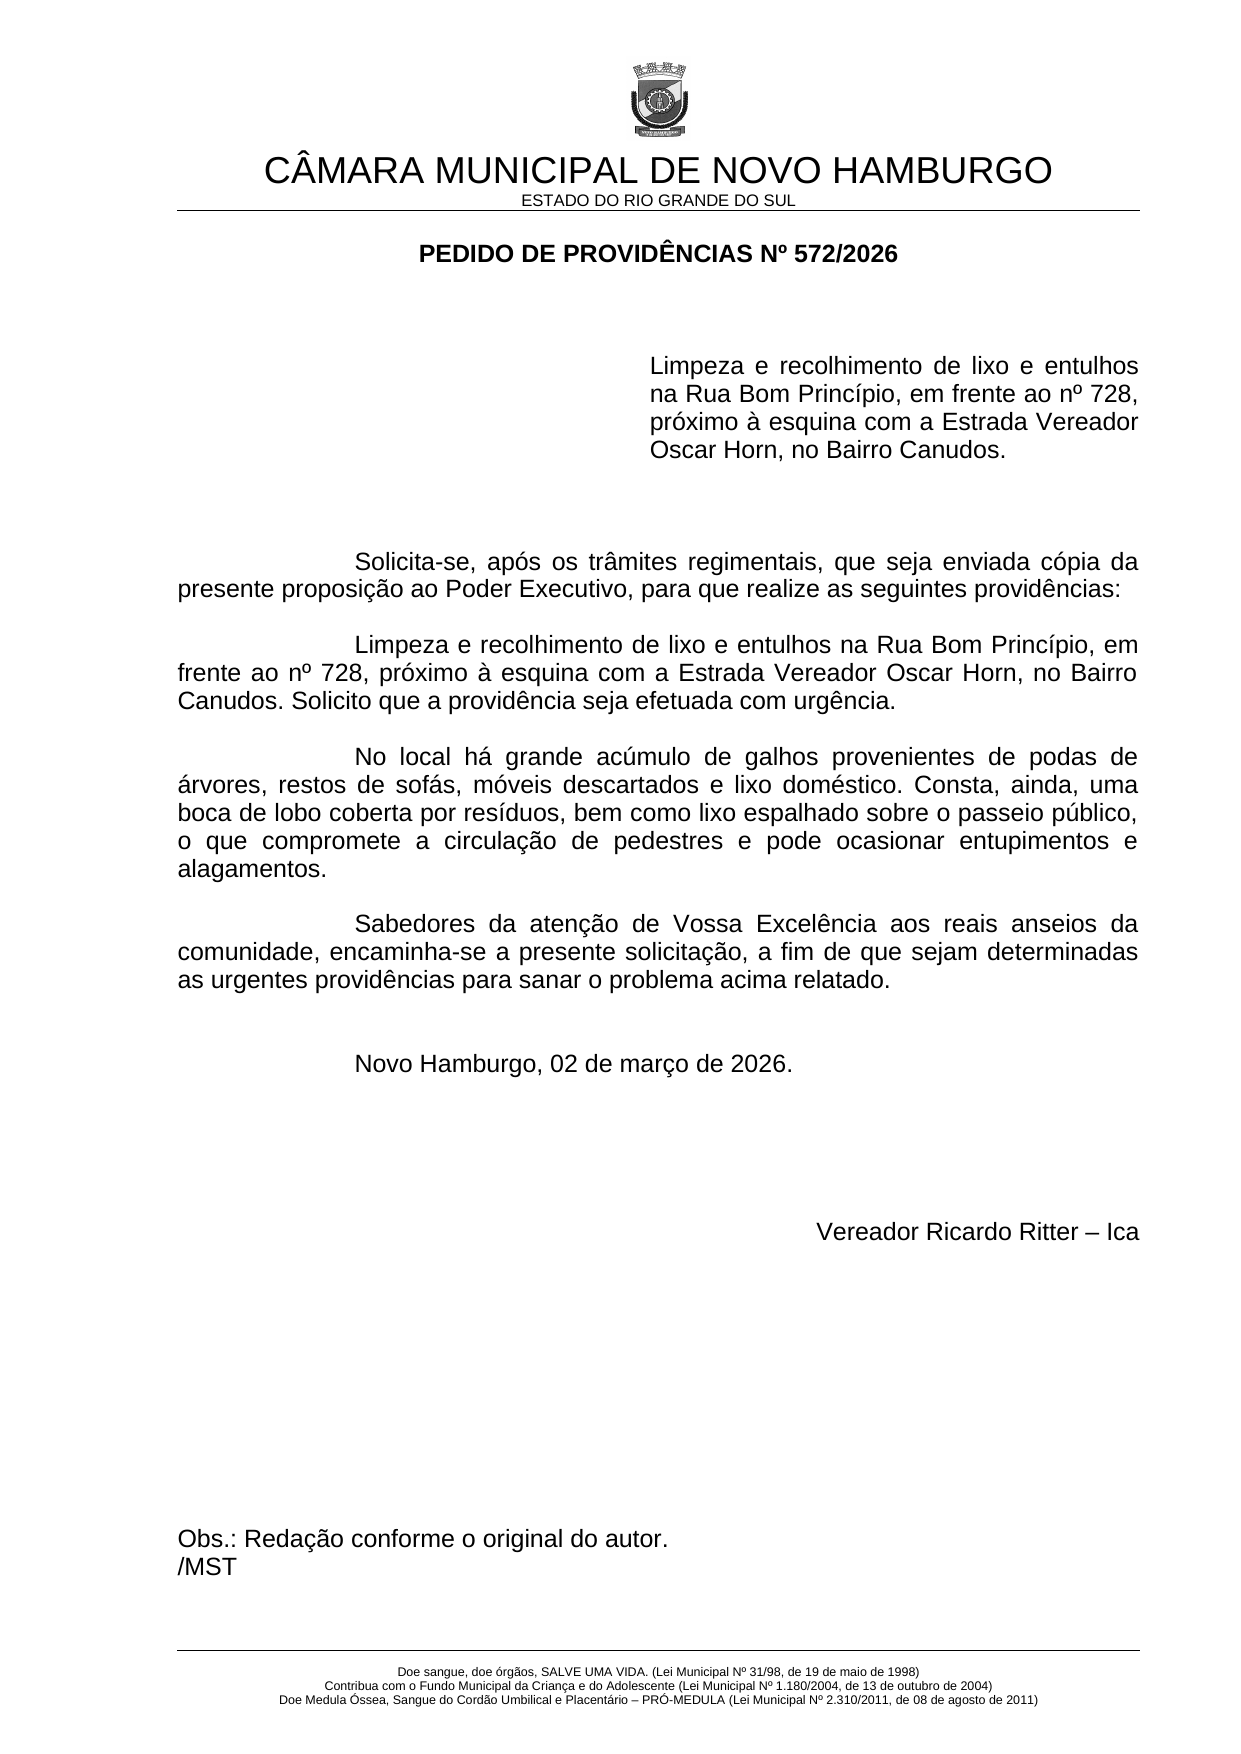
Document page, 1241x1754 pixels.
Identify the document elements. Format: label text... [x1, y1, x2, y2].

text No local há grande acúmulo de galhos provenientes de podas de árvores, restos de sofás, móveis descartados e lixo doméstico. Consta, ainda, uma boca de lobo coberta por resíduos, bem como lixo espalhado sobre o passeio público, o que compromete a circulação de pedestres e pode ocasionar entupimentos e alagamentos. [177, 743, 1140, 882]
text Solicita-se, após os trâmites regimentais, que seja enviada cópia da presente proposição ao Poder Executivo, para que realize as seguintes providências: [177, 547, 1140, 603]
text PEDIDO DE PROVIDÊNCIAS Nº 572/2026 [177, 240, 1140, 268]
text Limpeza e recolhimento de lixo e entulhos na Rua Bom Princípio, em frente ao nº 728, próximo à esquina com a Estrada Vereador Oscar Horn, no Bairro Canudos. Solicito que a providência seja efetuada com urgência. [177, 631, 1140, 715]
text Obs.: Redação conforme o original do autor. [177, 1524, 1140, 1552]
text Novo Hamburgo, 02 de março de 2026. [177, 1050, 1140, 1078]
text Limpeza e recolhimento de lixo e entulhos na Rua Bom Princípio, em frente ao nº 728, próximo à esquina com a Estrada Vereador Oscar Horn, no Bairro Canudos. [649, 352, 1140, 464]
text Sabedores da atenção de Vossa Excelência aos reais anseios da comunidade, encaminha-se a presente solicitação, a fim de que sejam determinadas as urgentes providências para sanar o problema acima relatado. [177, 910, 1140, 994]
text Vereador Ricardo Ritter – Ica [177, 1217, 1140, 1245]
text /MST [177, 1552, 1140, 1580]
